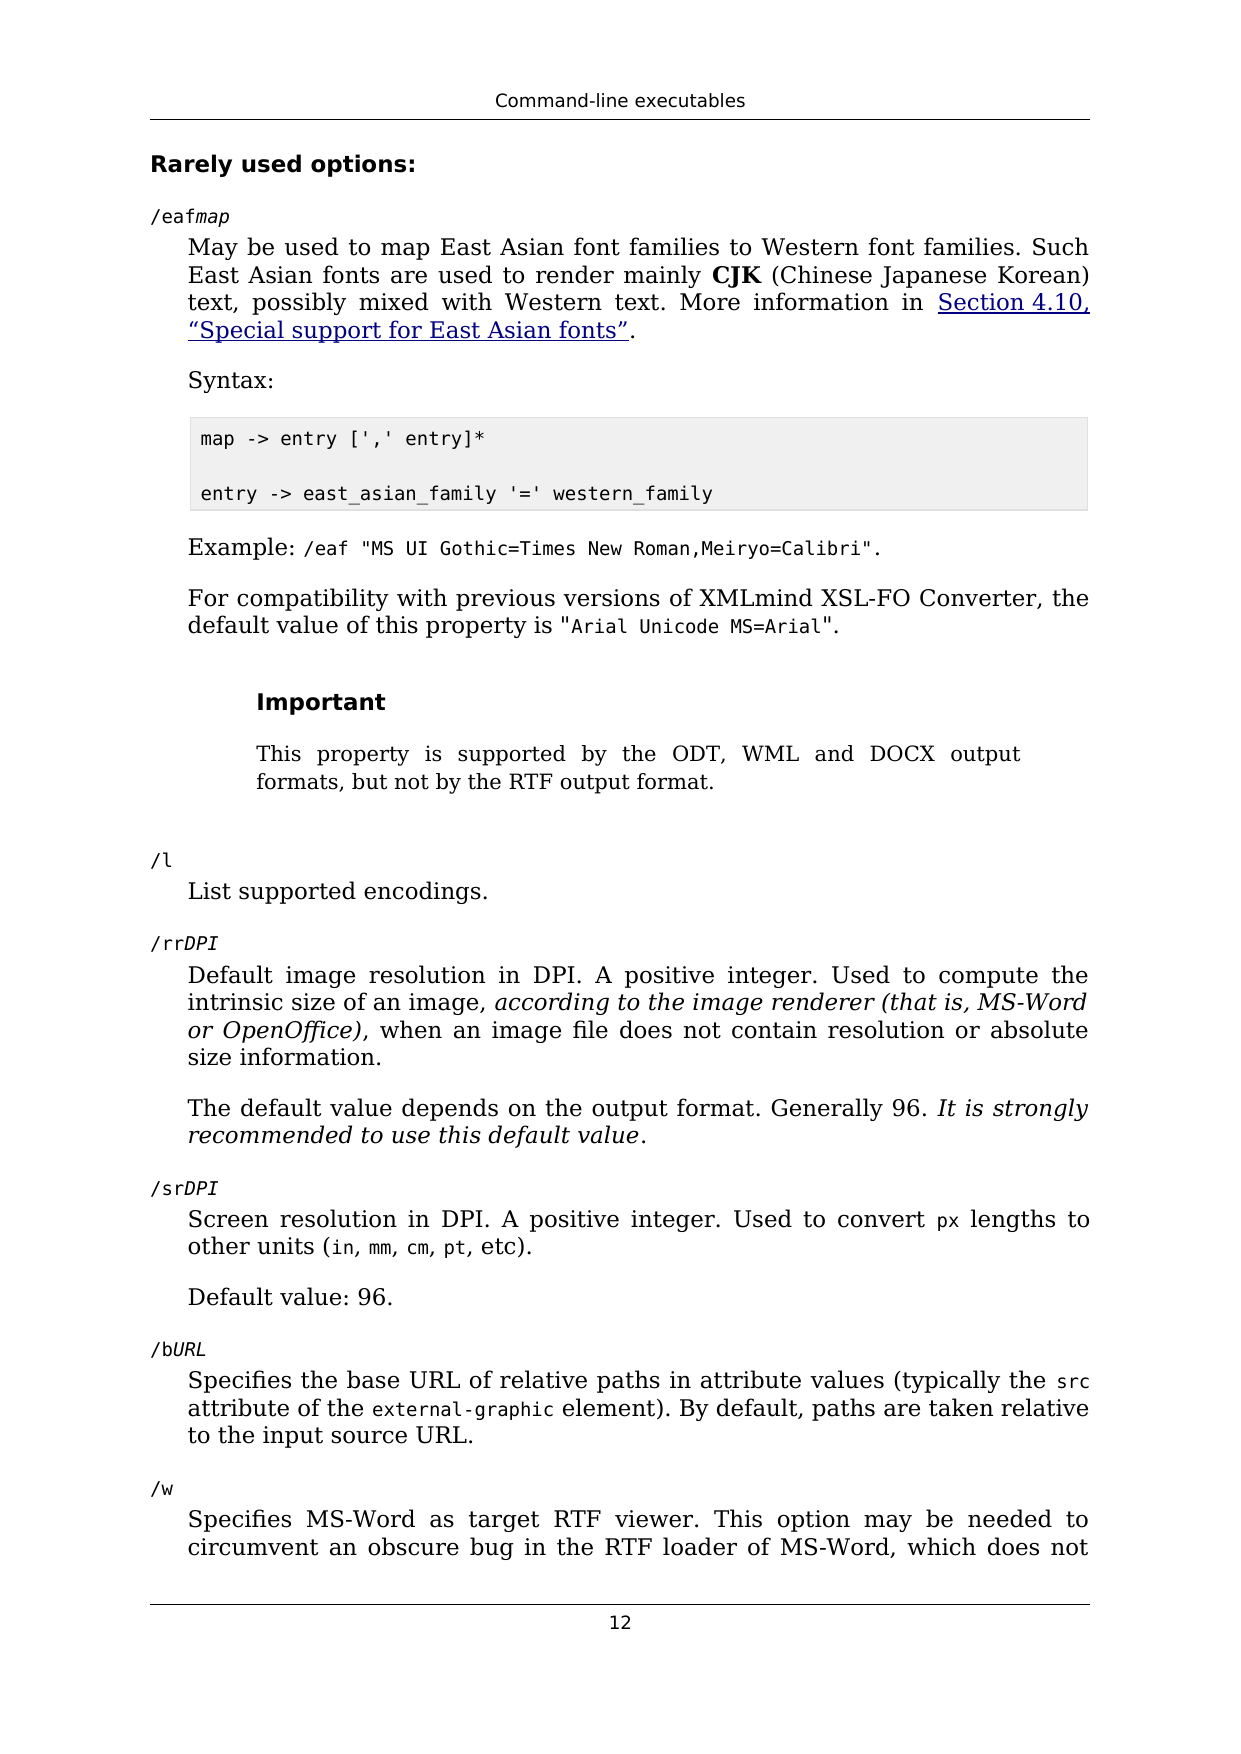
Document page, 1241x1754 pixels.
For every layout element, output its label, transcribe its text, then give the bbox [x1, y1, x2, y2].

text Specifies the base URL of relative paths in attribute values (typically the src attribute of the external-graphic element). By default, paths are taken relative to the input source URL. [187, 1367, 1090, 1449]
text Default image resolution in DPI. A positive integer. Used to compute the intrinsic size of an image, according to the image renderer (that is, MS-Word or OpenOffice), when an image file does not contain resolution or absolute size information. [187, 961, 1090, 1071]
text /w [150, 1472, 1090, 1500]
text Specifies MS-Word as target RTF viewer. This option may be needed to circumvent an obscure bug in the RTF loader of MS-Word, which does not [187, 1506, 1090, 1561]
text The default value depends on the output format. Generally 96. It is strongly recommended to use this default value. [187, 1094, 1090, 1149]
text /l [150, 844, 1090, 871]
text /eafmap [150, 200, 1090, 228]
text Rarely used options: [150, 150, 1090, 177]
text /bURL [150, 1333, 1090, 1361]
text For compatibility with previous versions of XMLmind XSL-FO Converter, the default value of this property is "Arial Unicode MS=Arial". [187, 584, 1090, 639]
text map -> entry [',' entry]* entry -> east_asian_family '=' western_family [191, 418, 1087, 509]
text Screen resolution in DPI. A positive integer. Used to convert px lengths to other units (in, mm, cm, pt, etc). [187, 1205, 1090, 1260]
table_header Important This property is supported by the ODT, WML and DOCX output formats, but not by the RTF output format. [256, 689, 1021, 794]
text List supported encodings. [187, 877, 1090, 905]
text /srDPI [150, 1172, 1090, 1199]
text /rrDPI [150, 928, 1090, 955]
text Example: /eaf "MS UI Gothic=Times New Roman,Meiryo=Calibri". [187, 533, 1090, 561]
text Syntax: [187, 367, 1090, 394]
text Default value: 96. [187, 1283, 1090, 1311]
text May be used to map East Asian font families to Western font families. Such East Asian fonts are used to render mainly CJK (Chinese Japanese Korean) text, possibly mixed with Western text. More information in Section 4.10, “Special support for East Asian fonts”. [187, 234, 1090, 344]
